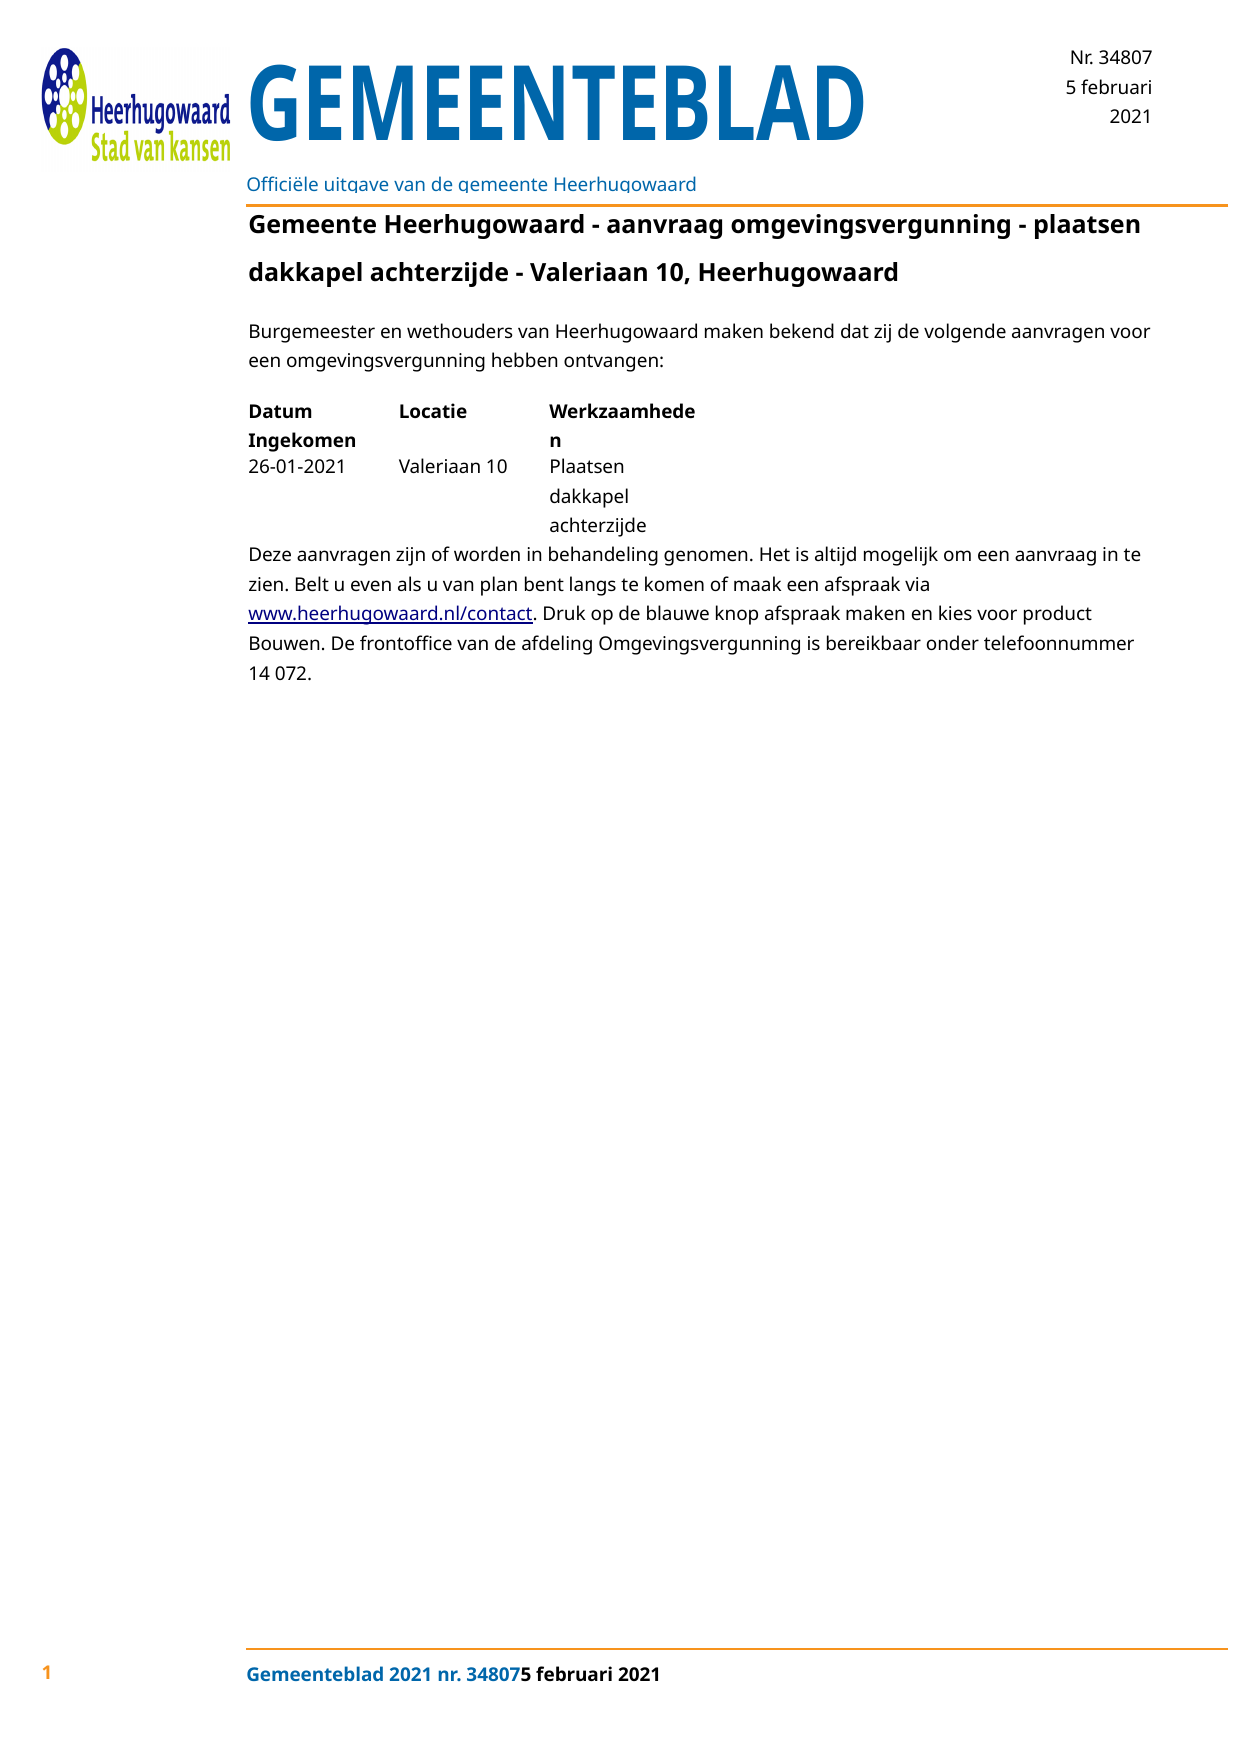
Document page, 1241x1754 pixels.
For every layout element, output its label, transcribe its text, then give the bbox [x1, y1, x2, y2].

table_header Werkzaamheden [549, 398, 700, 453]
table_cell 26-01-2021 [248, 453, 398, 538]
table_header Datum Ingekomen [248, 398, 398, 453]
text Burgemeester en wethouders van Heerhugowaard maken bekend dat zij de volgende aanvragen voor een omgevingsvergunning hebben ontvangen: [248, 318, 1152, 373]
table_cell Valeriaan 10 [399, 453, 549, 538]
picture [41, 47, 231, 172]
text Deze aanvragen zijn of worden in behandeling genomen. Het is altijd mogelijk om een aanvraag in te zien. Belt u even als u van plan bent langs te komen of maak een afspraak via www.heerhugowaard.nl/contact. Druk op de blauwe knop afspraak maken en kies voor product Bouwen. De frontoffice van de afdeling Omgevingsvergunning is bereikbaar onder telefoonnummer 14 072. [248, 541, 1152, 686]
table_cell Plaatsen dakkapel achterzijde [549, 453, 700, 538]
table_header Locatie [399, 398, 549, 453]
text Gemeente Heerhugowaard - aanvraag omgevingsvergunning - plaatsen dakkapel achterzijde - Valeriaan 10, Heerhugowaard [248, 207, 1152, 288]
